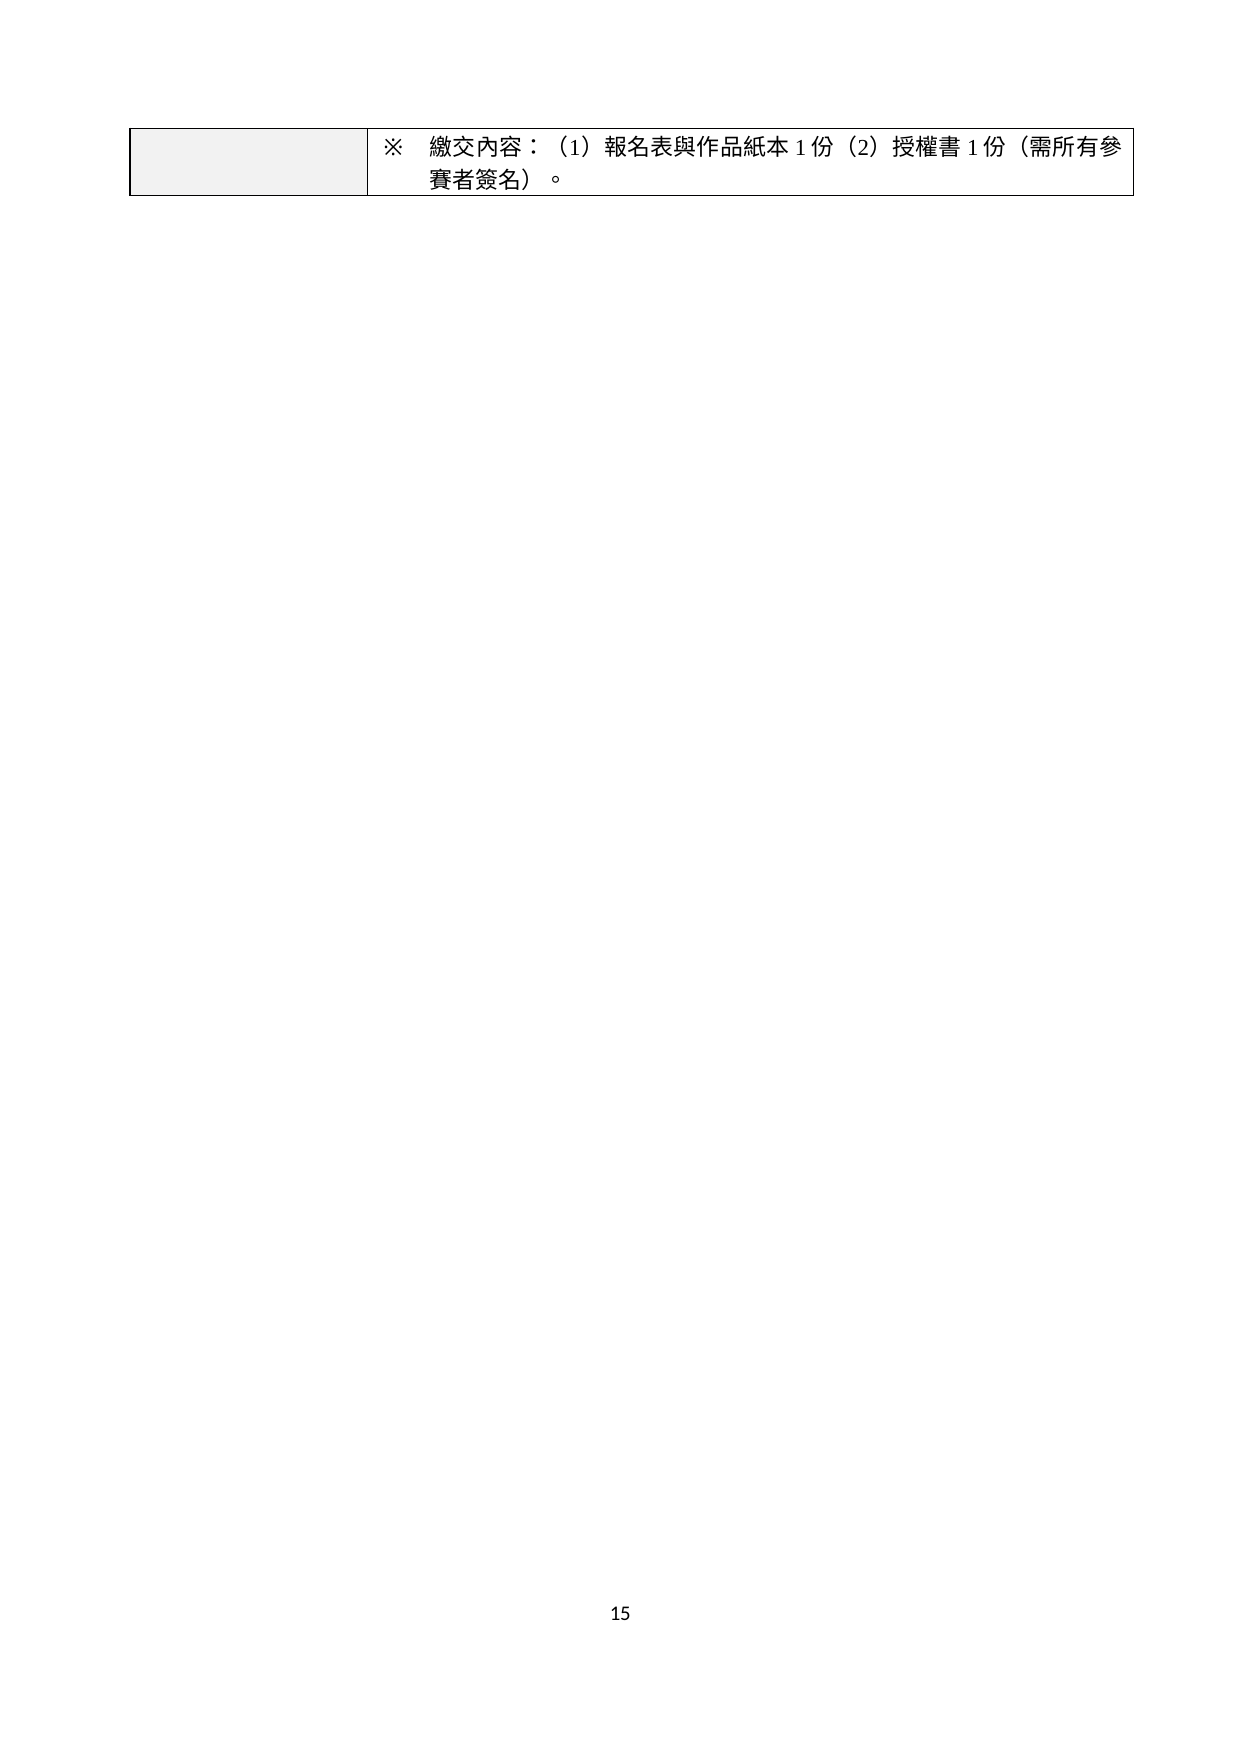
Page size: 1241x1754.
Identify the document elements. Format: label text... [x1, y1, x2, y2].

table_cell 若同一學校投稿2件以上作品，必須分開準備上述各項資料。 繳交內容：（1）報名表與作品紙本1份（2）授權書1份（需所有參賽者簽名）。 [368, 129, 1133, 195]
table_cell [131, 129, 367, 195]
